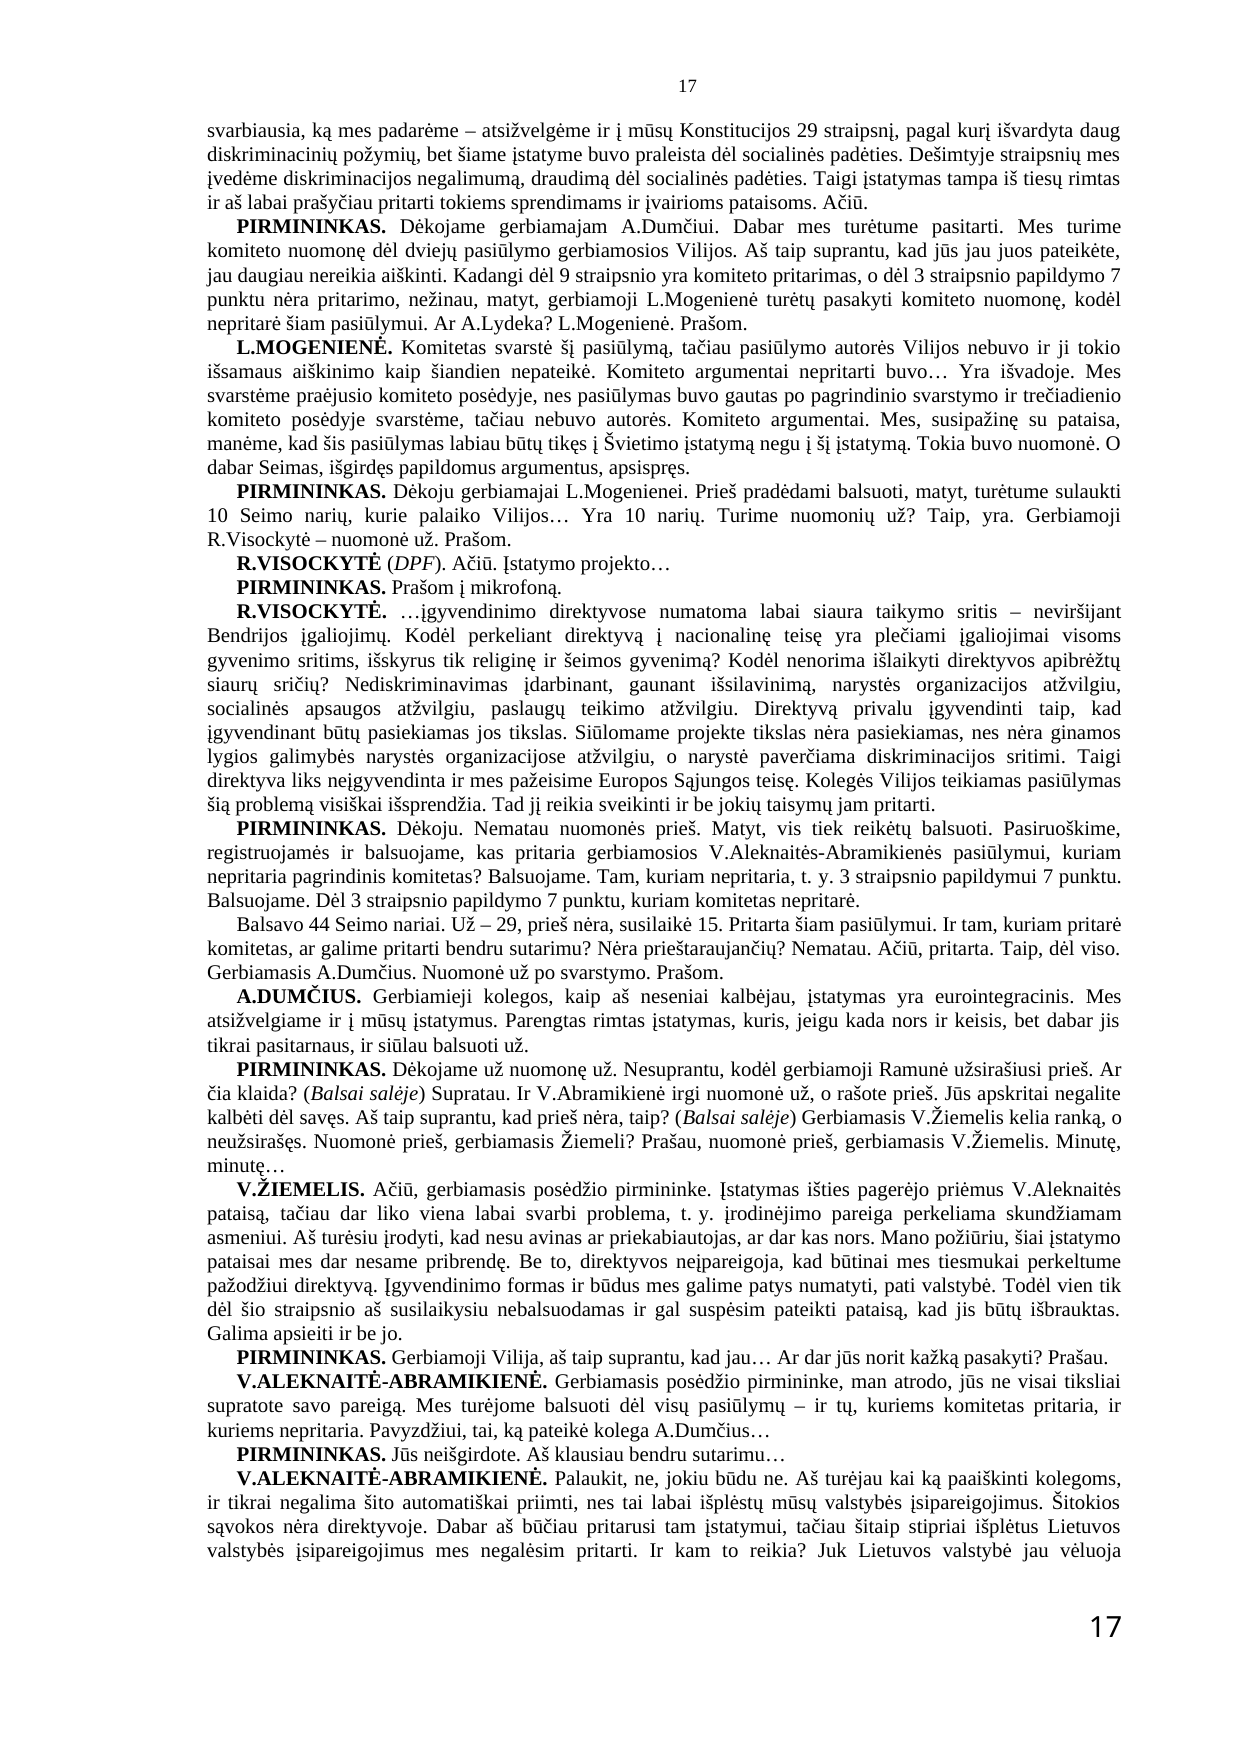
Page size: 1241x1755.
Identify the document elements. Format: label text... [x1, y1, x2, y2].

text PIRMININKAS. Dėkoju. Nematau nuomonės prieš. Matyt, vis tiek reikėtų balsuoti. Pasiruoškime, registruojamės ir balsuojame, kas pritaria gerbiamosios V.Aleknaitės-Abramikienės pasiūlymui, kuriam nepritaria pagrindinis komitetas? Balsuojame. Tam, kuriam nepritaria, t. y. 3 straipsnio papildymui 7 punktu. Balsuojame. Dėl 3 straipsnio papildymo 7 punktu, kuriam komitetas nepritarė. [207, 816, 1122, 912]
text Balsavo 44 Seimo nariai. Už – 29, prieš nėra, susilaikė 15. Pritarta šiam pasiūlymui. Ir tam, kuriam pritarė komitetas, ar galime pritarti bendru sutarimu? Nėra prieštaraujančių? Nematau. Ačiū, pritarta. Taip, dėl viso. Gerbiamasis A.Dumčius. Nuomonė už po svarstymo. Prašom. [207, 912, 1122, 984]
text PIRMININKAS. Dėkoju gerbiamajai L.Mogenienei. Prieš pradėdami balsuoti, matyt, turėtume sulaukti 10 Seimo narių, kurie palaiko Vilijos… Yra 10 narių. Turime nuomonių už? Taip, yra. Gerbiamoji R.Visockytė – nuomonė už. Prašom. [207, 479, 1122, 551]
text V.ALEKNAITĖ-ABRAMIKIENĖ. Gerbiamasis posėdžio pirmininke, man atrodo, jūs ne visai tiksliai supratote savo pareigą. Mes turėjome balsuoti dėl visų pasiūlymų – ir tų, kuriems komitetas pritaria, ir kuriems nepritaria. Pavyzdžiui, tai, ką pateikė kolega A.Dumčius… [207, 1369, 1122, 1442]
text V.ALEKNAITĖ-ABRAMIKIENĖ. Palaukit, ne, jokiu būdu ne. Aš turėjau kai ką paaiškinti kolegoms, ir tikrai negalima šito automatiškai priimti, nes tai labai išplėstų mūsų valstybės įsipareigojimus. Šitokios sąvokos nėra direktyvoje. Dabar aš būčiau pritarusi tam įstatymui, tačiau šitaip stipriai išplėtus Lietuvos valstybės įsipareigojimus mes negalėsim pritarti. Ir kam to reikia? Juk Lietuvos valstybė jau vėluoja [207, 1466, 1122, 1562]
text L.MOGENIENĖ. Komitetas svarstė šį pasiūlymą, tačiau pasiūlymo autorės Vilijos nebuvo ir ji tokio išsamaus aiškinimo kaip šiandien nepateikė. Komiteto argumentai nepritarti buvo… Yra išvadoje. Mes svarstėme praėjusio komiteto posėdyje, nes pasiūlymas buvo gautas po pagrindinio svarstymo ir trečiadienio komiteto posėdyje svarstėme, tačiau nebuvo autorės. Komiteto argumentai. Mes, susipažinę su pataisa, manėme, kad šis pasiūlymas labiau būtų tikęs į Švietimo įstatymą negu į šį įstatymą. Tokia buvo nuomonė. O dabar Seimas, išgirdęs papildomus argumentus, apsispręs. [207, 335, 1122, 479]
text A.DUMČIUS. Gerbiamieji kolegos, kaip aš neseniai kalbėjau, įstatymas yra eurointegracinis. Mes atsižvelgiame ir į mūsų įstatymus. Parengtas rimtas įstatymas, kuris, jeigu kada nors ir keisis, bet dabar jis tikrai pasitarnaus, ir siūlau balsuoti už. [207, 984, 1122, 1057]
text PIRMININKAS. Jūs neišgirdote. Aš klausiau bendru sutarimu… [207, 1442, 1122, 1466]
text PIRMININKAS. Gerbiamoji Vilija, aš taip suprantu, kad jau… Ar dar jūs norit kažką pasakyti? Prašau. [207, 1345, 1122, 1369]
text R.VISOCKYTĖ (DPF). Ačiū. Įstatymo projekto… [207, 551, 1122, 575]
text PIRMININKAS. Prašom į mikrofoną. [207, 575, 1122, 599]
text R.VISOCKYTĖ. …įgyvendinimo direktyvose numatoma labai siaura taikymo sritis – neviršijant Bendrijos įgaliojimų. Kodėl perkeliant direktyvą į nacionalinę teisę yra plečiami įgaliojimai visoms gyvenimo sritims, išskyrus tik religinę ir šeimos gyvenimą? Kodėl nenorima išlaikyti direktyvos apibrėžtų siaurų sričių? Nediskriminavimas įdarbinant, gaunant išsilavinimą, narystės organizacijos atžvilgiu, socialinės apsaugos atžvilgiu, paslaugų teikimo atžvilgiu. Direktyvą privalu įgyvendinti taip, kad įgyvendinant būtų pasiekiamas jos tikslas. Siūlomame projekte tikslas nėra pasiekiamas, nes nėra ginamos lygios galimybės narystės organizacijose atžvilgiu, o narystė paverčiama diskriminacijos sritimi. Taigi direktyva liks neįgyvendinta ir mes pažeisime Europos Sąjungos teisę. Kolegės Vilijos teikiamas pasiūlymas šią problemą visiškai išsprendžia. Tad jį reikia sveikinti ir be jokių taisymų jam pritarti. [207, 599, 1122, 816]
text PIRMININKAS. Dėkojame gerbiamajam A.Dumčiui. Dabar mes turėtume pasitarti. Mes turime komiteto nuomonę dėl dviejų pasiūlymo gerbiamosios Vilijos. Aš taip suprantu, kad jūs jau juos pateikėte, jau daugiau nereikia aiškinti. Kadangi dėl 9 straipsnio yra komiteto pritarimas, o dėl 3 straipsnio papildymo 7 punktu nėra pritarimo, nežinau, matyt, gerbiamoji L.Mogenienė turėtų pasakyti komiteto nuomonę, kodėl nepritarė šiam pasiūlymui. Ar A.Lydeka? L.Mogenienė. Prašom. [207, 214, 1122, 335]
text svarbiausia, ką mes padarėme – atsižvelgėme ir į mūsų Konstitucijos 29 straipsnį, pagal kurį išvardyta daug diskriminacinių požymių, bet šiame įstatyme buvo praleista dėl socialinės padėties. Dešimtyje straipsnių mes įvedėme diskriminacijos negalimumą, draudimą dėl socialinės padėties. Taigi įstatymas tampa iš tiesų rimtas ir aš labai prašyčiau pritarti tokiems sprendimams ir įvairioms pataisoms. Ačiū. [207, 118, 1122, 214]
text V.ŽIEMELIS. Ačiū, gerbiamasis posėdžio pirmininke. Įstatymas išties pagerėjo priėmus V.Aleknaitės pataisą, tačiau dar liko viena labai svarbi problema, t. y. įrodinėjimo pareiga perkeliama skundžiamam asmeniui. Aš turėsiu įrodyti, kad nesu avinas ar priekabiautojas, ar dar kas nors. Mano požiūriu, šiai įstatymo pataisai mes dar nesame pribrendę. Be to, direktyvos neįpareigoja, kad būtinai mes tiesmukai perkeltume pažodžiui direktyvą. Įgyvendinimo formas ir būdus mes galime patys numatyti, pati valstybė. Todėl vien tik dėl šio straipsnio aš susilaikysiu nebalsuodamas ir gal suspėsim pateikti pataisą, kad jis būtų išbrauktas. Galima apsieiti ir be jo. [207, 1177, 1122, 1345]
text PIRMININKAS. Dėkojame už nuomonę už. Nesuprantu, kodėl gerbiamoji Ramunė užsirašiusi prieš. Ar čia klaida? (Balsai salėje) Supratau. Ir V.Abramikienė irgi nuomonė už, o rašote prieš. Jūs apskritai negalite kalbėti dėl savęs. Aš taip suprantu, kad prieš nėra, taip? (Balsai salėje) Gerbiamasis V.Žiemelis kelia ranką, o neužsirašęs. Nuomonė prieš, gerbiamasis Žiemeli? Prašau, nuomonė prieš, gerbiamasis V.Žiemelis. Minutę, minutę… [207, 1057, 1122, 1177]
